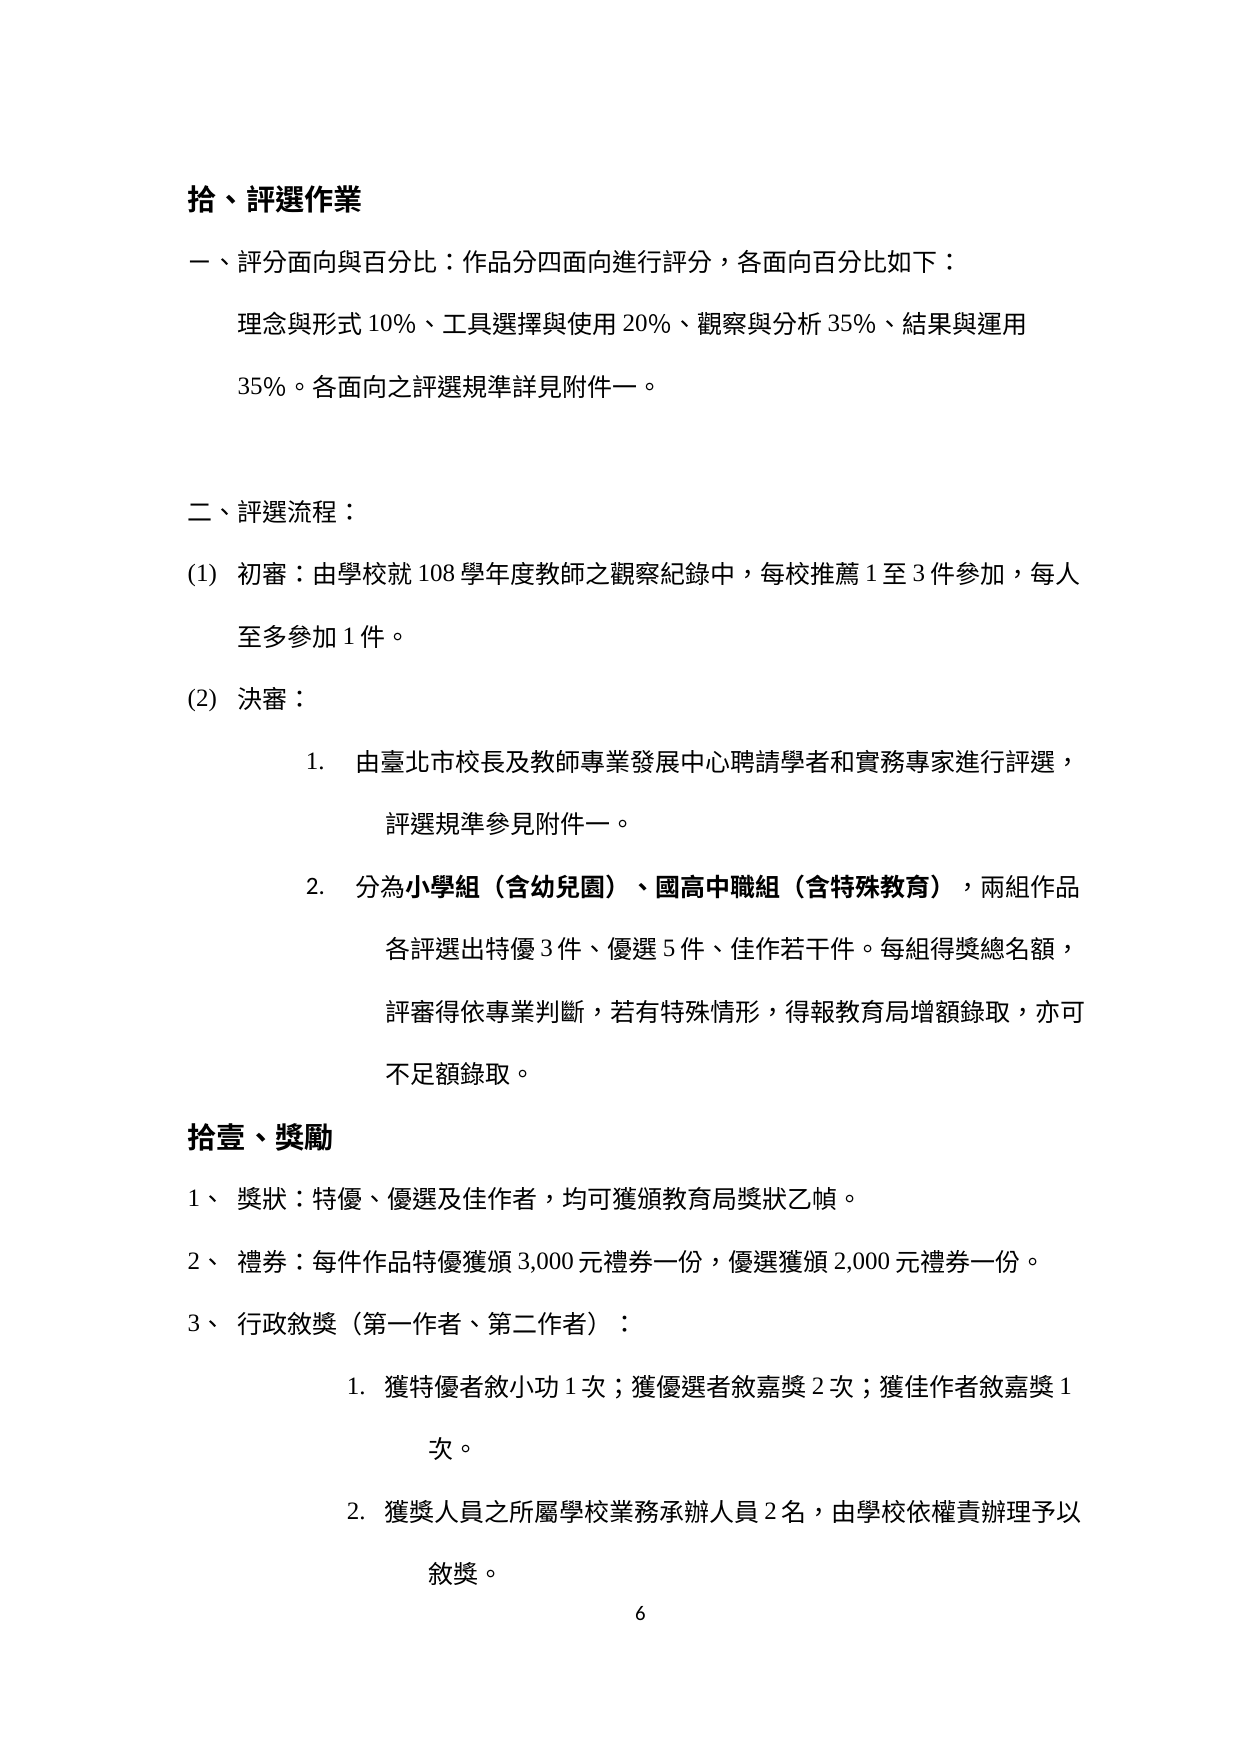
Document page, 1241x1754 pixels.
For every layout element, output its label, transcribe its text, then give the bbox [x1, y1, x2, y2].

list 獲特優者敘小功1次；獲優選者敘嘉獎2次；獲佳作者敘嘉獎1次。 [347, 1344, 1093, 1469]
text ㄧ、評分面向與百分比：作品分四面向進行評分，各面向百分比如下： [187, 219, 1093, 281]
text 理念與形式10％、工具選擇與使用20％、觀察與分析35％、結果與運用35％。各面向之評選規準詳見附件一。 [237, 281, 1093, 406]
text 二、評選流程： [187, 469, 1093, 531]
list 決審： [187, 656, 1093, 719]
text 拾、評選作業 [187, 156, 1093, 219]
text 拾壹、獎勵 [187, 1094, 1093, 1156]
list 行政敘獎（第一作者、第二作者）： [187, 1281, 1093, 1344]
list 分為小學組（含幼兒園）、國高中職組（含特殊教育），兩組作品各評選出特優3件、優選5件、佳作若干件。每組得獎總名額，評審得依專業判斷，若有特殊情形，得報教育局增額錄取，亦可不足額錄取。 [306, 844, 1093, 1094]
list 禮券：每件作品特優獲頒3,000元禮券一份，優選獲頒2,000元禮券一份。 [187, 1219, 1093, 1281]
list 獲獎人員之所屬學校業務承辦人員2名，由學校依權責辦理予以敘獎。 [347, 1469, 1093, 1594]
list 初審：由學校就108學年度教師之觀察紀錄中，每校推薦1至3件參加，每人至多參加1件。 [187, 531, 1093, 656]
list 由臺北市校長及教師專業發展中心聘請學者和實務專家進行評選，評選規準參見附件一。 [306, 719, 1093, 844]
list 獎狀：特優、優選及佳作者，均可獲頒教育局獎狀乙幀。 [187, 1156, 1093, 1219]
